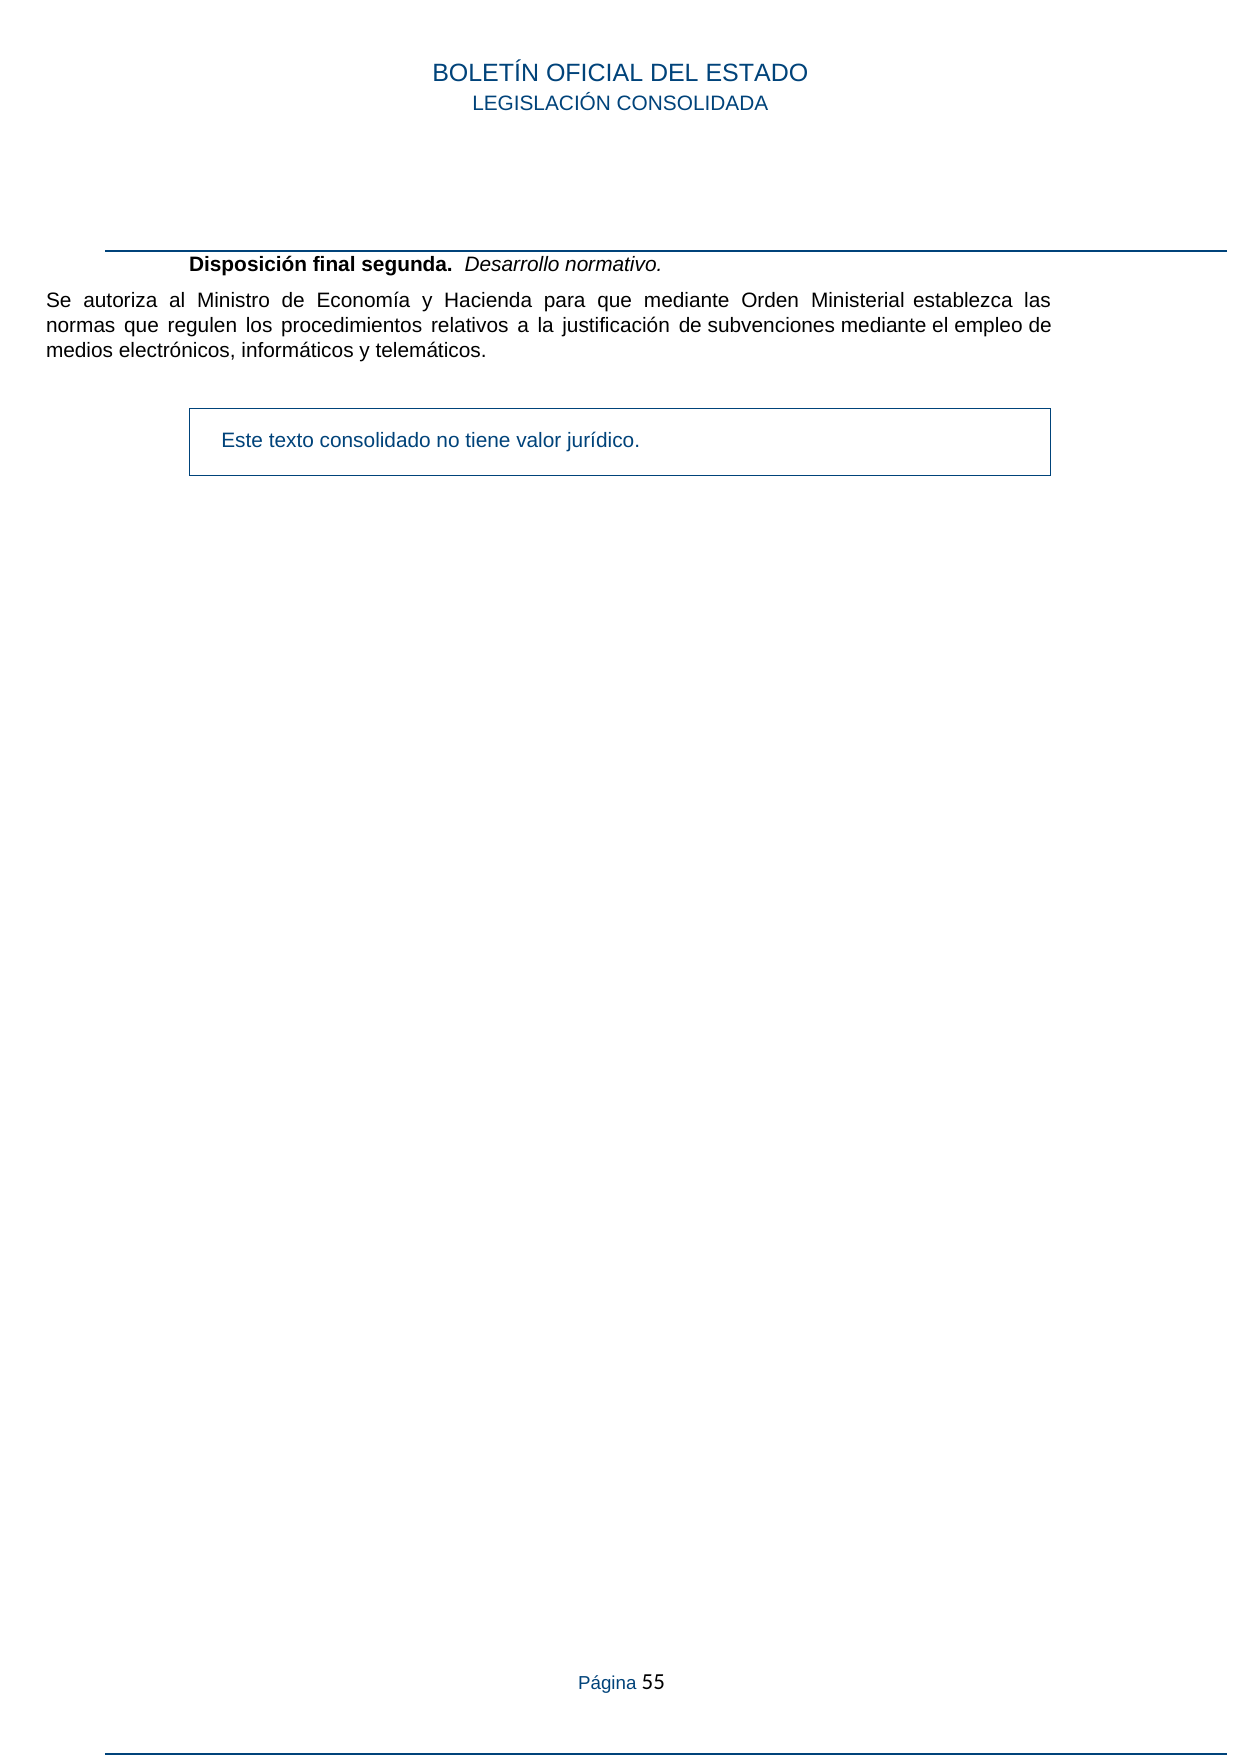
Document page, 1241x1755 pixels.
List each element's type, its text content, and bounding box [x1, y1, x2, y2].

text Disposición final segunda. Desarrollo normativo. [189, 252, 1195, 276]
text [189, 228, 1195, 250]
text Este texto consolidado no tiene valor jurídico. [221, 428, 1050, 452]
text Se autoriza al Ministro de Economía y Hacienda para que mediante Orden Ministerial establezca las normas que regulen los procedimientos relativos a la justificación de subvenciones mediante el empleo de medios electrónicos, informáticos y telemáticos. [46, 288, 1052, 362]
